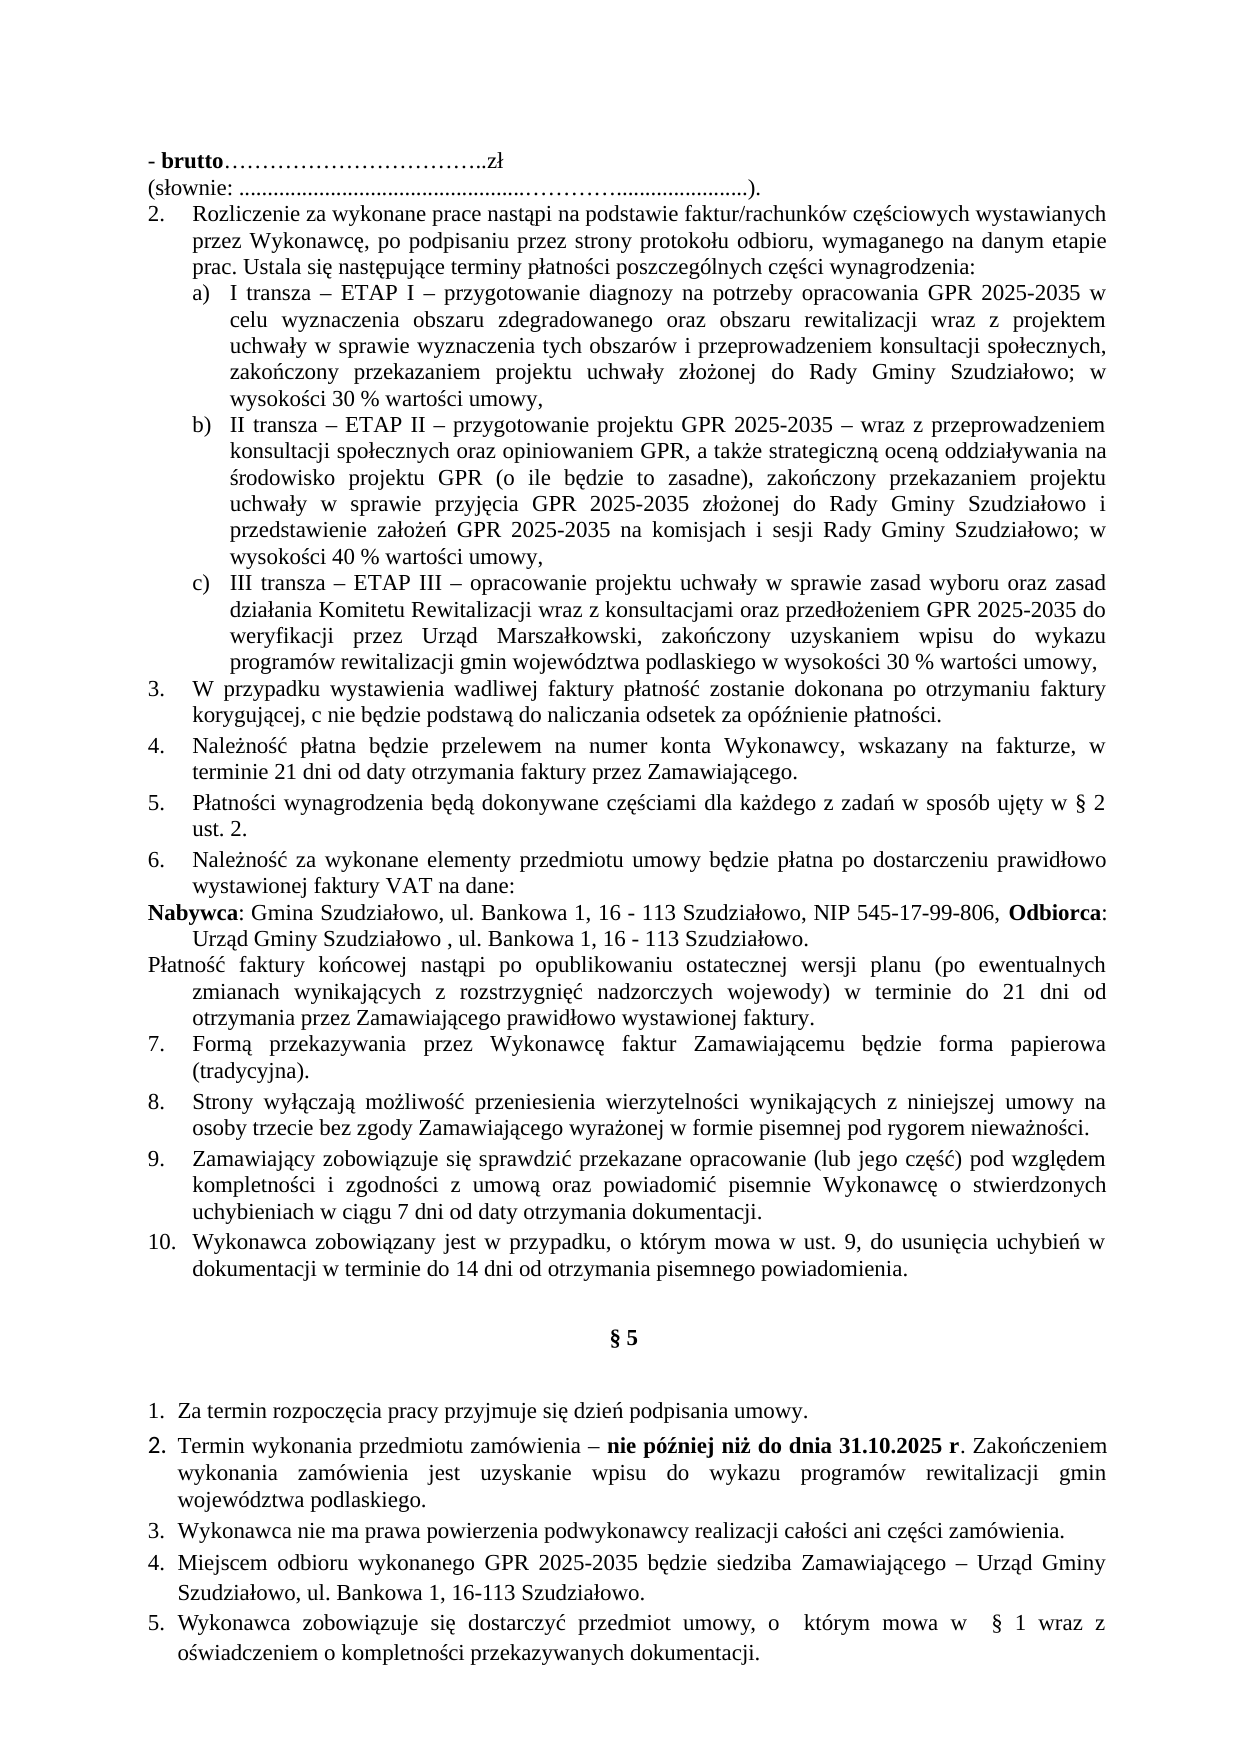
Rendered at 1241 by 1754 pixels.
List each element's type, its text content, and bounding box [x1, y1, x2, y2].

list Strony wyłączają możliwość przeniesienia wierzytelności wynikających z niniejszej umowy na osoby trzecie bez zgody Zamawiającego wyrażonej w formie pisemnej pod rygorem nieważności. [148, 1088, 1107, 1141]
list Zamawiający zobowiązuje się sprawdzić przekazane opracowanie (lub jego część) pod względem kompletności i zgodności z umową oraz powiadomić pisemnie Wykonawcę o stwierdzonych uchybieniach w ciągu 7 dni od daty otrzymania dokumentacji. [148, 1145, 1107, 1224]
list Należność płatna będzie przelewem na numer konta Wykonawcy, wskazany na fakturze, w terminie 21 dni od daty otrzymania faktury przez Zamawiającego. [148, 732, 1107, 784]
text Nabywca: Gmina Szudziałowo, ul. Bankowa 1, 16 - 113 Szudziałowo, NIP 545-17-99-806, Odbiorca: Urząd Gminy Szudziałowo , ul. Bankowa 1, 16 - 113 Szudziałowo. [148, 899, 1107, 951]
text Płatność faktury końcowej nastąpi po opublikowaniu ostatecznej wersji planu (po ewentualnych zmianach wynikających z rozstrzygnięć nadzorczych wojewody) w terminie do 21 dni od otrzymania przez Zamawiającego prawidłowo wystawionej faktury. [148, 951, 1107, 1030]
list Wykonawca zobowiązany jest w przypadku, o którym mowa w ust. 9, do usunięcia uchybień w dokumentacji w terminie do 14 dni od otrzymania pisemnego powiadomienia. [148, 1228, 1107, 1281]
list W przypadku wystawienia wadliwej faktury płatność zostanie dokonana po otrzymaniu faktury korygującej, c nie będzie podstawą do naliczania odsetek za opóźnienie płatności. [148, 675, 1107, 727]
list Miejscem odbioru wykonanego GPR 2025-2035 będzie siedziba Zamawiającego – Urząd Gminy Szudziałowo, ul. Bankowa 1, 16-113 Szudziałowo. [148, 1548, 1107, 1605]
list II transza – ETAP II – przygotowanie projektu GPR 2025-2035 – wraz z przeprowadzeniem konsultacji społecznych oraz opiniowaniem GPR, a także strategiczną oceną oddziaływania na środowisko projektu GPR (o ile będzie to zasadne), zakończony przekazaniem projektu uchwały w sprawie przyjęcia GPR 2025-2035 złożonej do Rady Gminy Szudziałowo i przedstawienie założeń GPR 2025-2035 na komisjach i sesji Rady Gminy Szudziałowo; w wysokości 40 % wartości umowy, [192, 411, 1107, 569]
text - brutto……………………………..zł [148, 148, 1107, 174]
list Płatności wynagrodzenia będą dokonywane częściami dla każdego z zadań w sposób ujęty w § 2 ust. 2. [148, 789, 1107, 842]
list Należność za wykonane elementy przedmiotu umowy będzie płatna po dostarczeniu prawidłowo wystawionej faktury VAT na dane: [148, 846, 1107, 899]
list III transza – ETAP III – opracowanie projektu uchwały w sprawie zasad wyboru oraz zasad działania Komitetu Rewitalizacji wraz z konsultacjami oraz przedłożeniem GPR 2025-2035 do weryfikacji przez Urząd Marszałkowski, zakończony uzyskaniem wpisu do wykazu programów rewitalizacji gmin województwa podlaskiego w wysokości 30 % wartości umowy, [192, 569, 1107, 675]
text § 5 [140, 1324, 1107, 1351]
list Rozliczenie za wykonane prace nastąpi na podstawie faktur/rachunków częściowych wystawianych przez Wykonawcę, po podpisaniu przez strony protokołu odbioru, wymaganego na danym etapie prac. Ustala się następujące terminy płatności poszczególnych części wynagrodzenia: [148, 200, 1107, 279]
list Wykonawca nie ma prawa powierzenia podwykonawcy realizacji całości ani części zamówienia. [148, 1517, 1107, 1543]
list Wykonawca zobowiązuje się dostarczyć przedmiot umowy, o którym mowa w § 1 wraz z oświadczeniem o kompletności przekazywanych dokumentacji. [148, 1609, 1107, 1666]
list Termin wykonania przedmiotu zamówienia – nie później niż do dnia 31.10.2025 r. Zakończeniem wykonania zamówienia jest uzyskanie wpisu do wykazu programów rewitalizacji gmin województwa podlaskiego. [148, 1429, 1107, 1512]
list Formą przekazywania przez Wykonawcę faktur Zamawiającemu będzie forma papierowa (tradycyjna). [148, 1030, 1107, 1083]
list I transza – ETAP I – przygotowanie diagnozy na potrzeby opracowania GPR 2025-2035 w celu wyznaczenia obszaru zdegradowanego oraz obszaru rewitalizacji wraz z projektem uchwały w sprawie wyznaczenia tych obszarów i przeprowadzeniem konsultacji społecznych, zakończony przekazaniem projektu uchwały złożonej do Rady Gminy Szudziałowo; w wysokości 30 % wartości umowy, [192, 279, 1107, 411]
list Za termin rozpoczęcia pracy przyjmuje się dzień podpisania umowy. [148, 1397, 1107, 1424]
text (słownie: ..................................................………….......................). [148, 174, 1107, 200]
